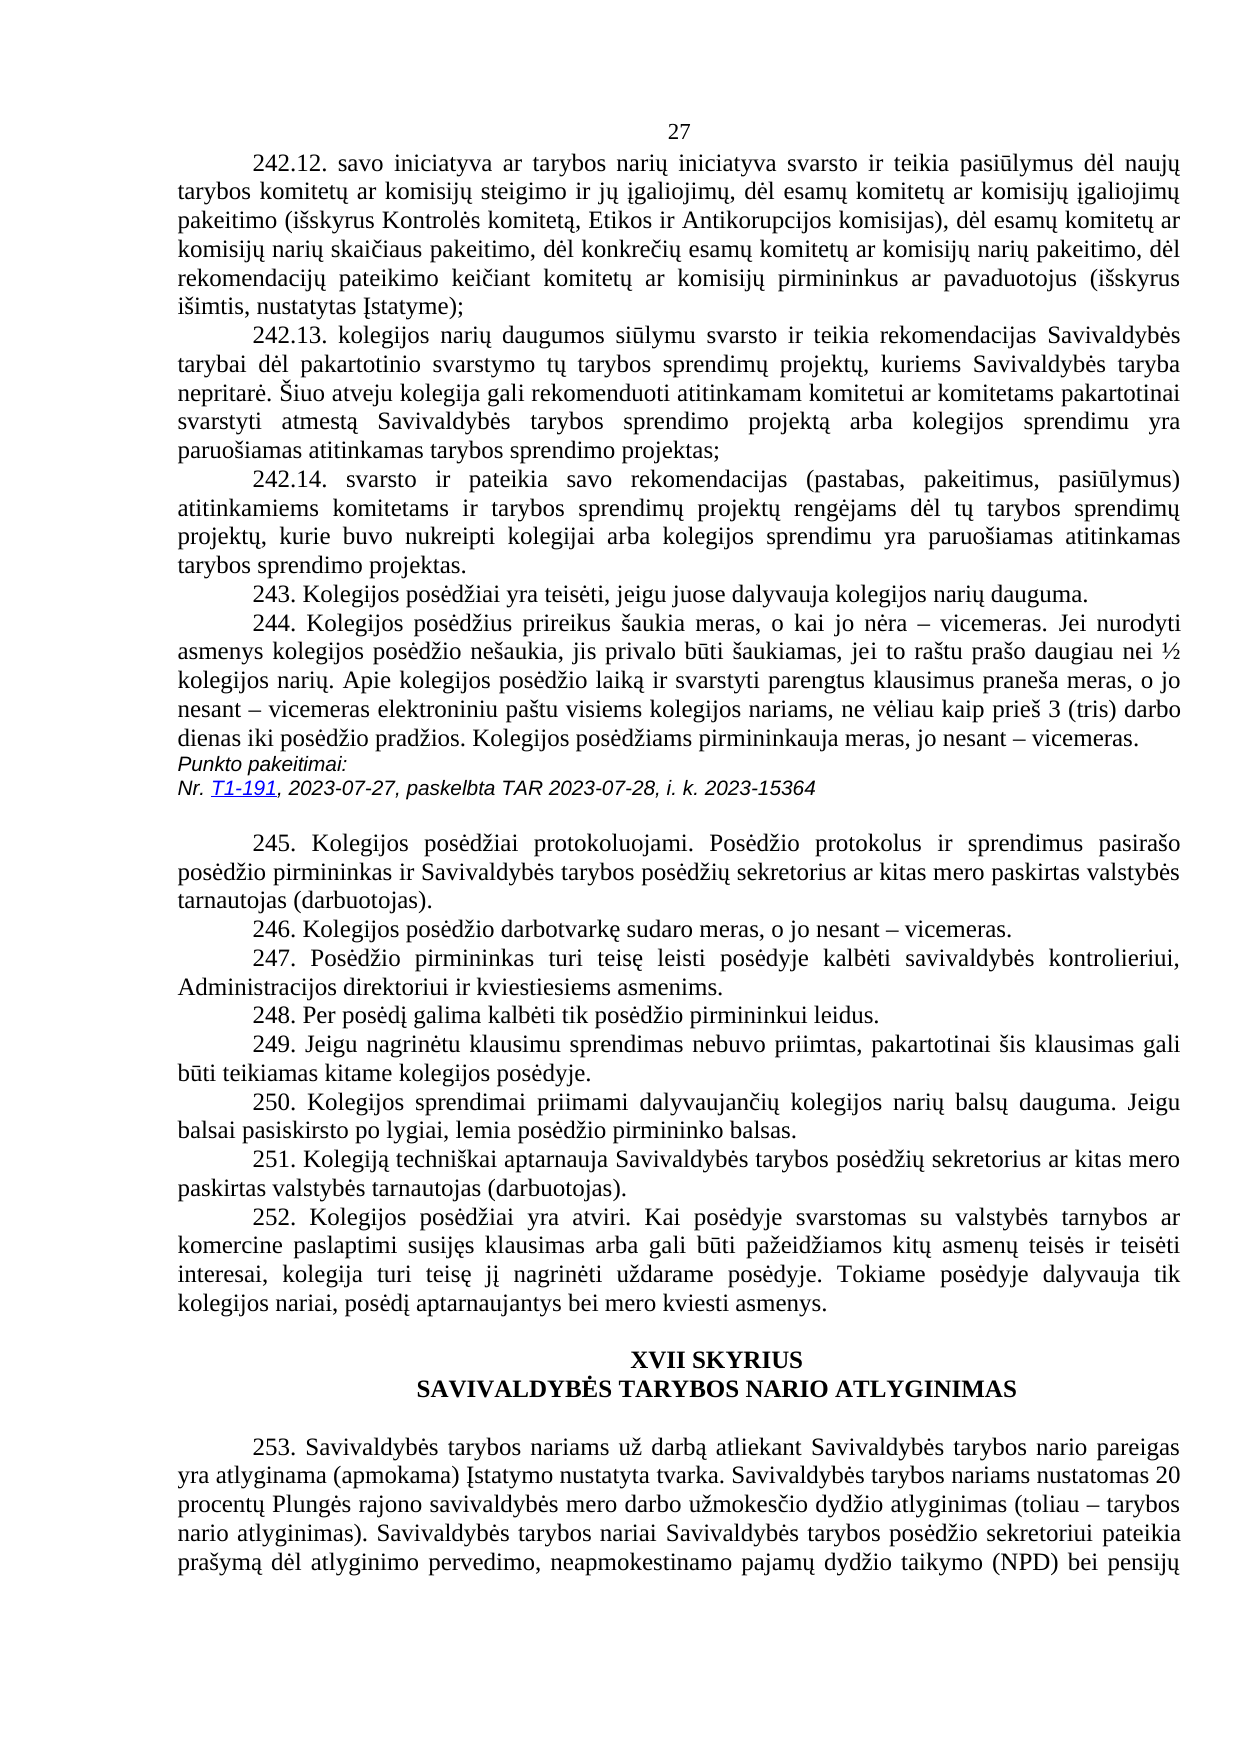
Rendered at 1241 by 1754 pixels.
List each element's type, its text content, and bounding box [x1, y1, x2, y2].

text 253. Savivaldybės tarybos nariams už darbą atliekant Savivaldybės tarybos nario pareigas yra atlyginama (apmokama) Įstatymo nustatyta tvarka. Savivaldybės tarybos nariams nustatomas 20 procentų Plungės rajono savivaldybės mero darbo užmokesčio dydžio atlyginimas (toliau – tarybos nario atlyginimas). Savivaldybės tarybos nariai Savivaldybės tarybos posėdžio sekretoriui pateikia prašymą dėl atlyginimo pervedimo, neapmokestinamo pajamų dydžio taikymo (NPD) bei pensijų [177, 1432, 1181, 1576]
text Punkto pakeitimai: [177, 751, 1181, 775]
text 244. Kolegijos posėdžius prireikus šaukia meras, o kai jo nėra – vicemeras. Jei nurodyti asmenys kolegijos posėdžio nešaukia, jis privalo būti šaukiamas, jei to raštu prašo daugiau nei ½ kolegijos narių. Apie kolegijos posėdžio laiką ir svarstyti parengtus klausimus praneša meras, o jo nesant – vicemeras elektroniniu paštu visiems kolegijos nariams, ne vėliau kaip prieš 3 (tris) darbo dienas iki posėdžio pradžios. Kolegijos posėdžiams pirmininkauja meras, jo nesant – vicemeras. [177, 608, 1181, 751]
text 250. Kolegijos sprendimai priimami dalyvaujančių kolegijos narių balsų dauguma. Jeigu balsai pasiskirsto po lygiai, lemia posėdžio pirmininko balsas. [177, 1087, 1181, 1144]
text 248. Per posėdį galima kalbėti tik posėdžio pirmininkui leidus. [177, 1001, 1181, 1029]
text 243. Kolegijos posėdžiai yra teisėti, jeigu juose dalyvauja kolegijos narių dauguma. [177, 579, 1181, 608]
text 242.13. kolegijos narių daugumos siūlymu svarsto ir teikia rekomendacijas Savivaldybės tarybai dėl pakartotinio svarstymo tų tarybos sprendimų projektų, kuriems Savivaldybės taryba nepritarė. Šiuo atveju kolegija gali rekomenduoti atitinkamam komitetui ar komitetams pakartotinai svarstyti atmestą Savivaldybės tarybos sprendimo projektą arba kolegijos sprendimu yra paruošiamas atitinkamas tarybos sprendimo projektas; [177, 320, 1181, 464]
text 249. Jeigu nagrinėtu klausimu sprendimas nebuvo priimtas, pakartotinai šis klausimas gali būti teikiamas kitame kolegijos posėdyje. [177, 1029, 1181, 1087]
text 246. Kolegijos posėdžio darbotvarkę sudaro meras, o jo nesant – vicemeras. [177, 914, 1181, 943]
text 252. Kolegijos posėdžiai yra atviri. Kai posėdyje svarstomas su valstybės tarnybos ar komercine paslaptimi susijęs klausimas arba gali būti pažeidžiamos kitų asmenų teisės ir teisėti interesai, kolegija turi teisę jį nagrinėti uždarame posėdyje. Tokiame posėdyje dalyvauja tik kolegijos nariai, posėdį aptarnaujantys bei mero kviesti asmenys. [177, 1202, 1181, 1317]
text 242.14. svarsto ir pateikia savo rekomendacijas (pastabas, pakeitimus, pasiūlymus) atitinkamiems komitetams ir tarybos sprendimų projektų rengėjams dėl tų tarybos sprendimų projektų, kurie buvo nukreipti kolegijai arba kolegijos sprendimu yra paruošiamas atitinkamas tarybos sprendimo projektas. [177, 464, 1181, 579]
text 251. Kolegiją techniškai aptarnauja Savivaldybės tarybos posėdžių sekretorius ar kitas mero paskirtas valstybės tarnautojas (darbuotojas). [177, 1144, 1181, 1202]
text 242.12. savo iniciatyva ar tarybos narių iniciatyva svarsto ir teikia pasiūlymus dėl naujų tarybos komitetų ar komisijų steigimo ir jų įgaliojimų, dėl esamų komitetų ar komisijų įgaliojimų pakeitimo (išskyrus Kontrolės komitetą, Etikos ir Antikorupcijos komisijas), dėl esamų komitetų ar komisijų narių skaičiaus pakeitimo, dėl konkrečių esamų komitetų ar komisijų narių pakeitimo, dėl rekomendacijų pateikimo keičiant komitetų ar komisijų pirmininkus ar pavaduotojus (išskyrus išimtis, nustatytas Įstatyme); [177, 148, 1181, 320]
text 247. Posėdžio pirmininkas turi teisę leisti posėdyje kalbėti savivaldybės kontrolieriui, Administracijos direktoriui ir kviestiesiems asmenims. [177, 943, 1181, 1001]
text Nr. T1-191, 2023-07-27, paskelbta TAR 2023-07-28, i. k. 2023-15364 [177, 775, 1181, 799]
text 245. Kolegijos posėdžiai protokoluojami. Posėdžio protokolus ir sprendimus pasirašo posėdžio pirmininkas ir Savivaldybės tarybos posėdžių sekretorius ar kitas mero paskirtas valstybės tarnautojas (darbuotojas). [177, 828, 1181, 914]
text XVII SKYRIUS [177, 1346, 1181, 1374]
text SAVIVALDYBĖS TARYBOS NARIO ATLYGINIMAS [177, 1374, 1181, 1403]
